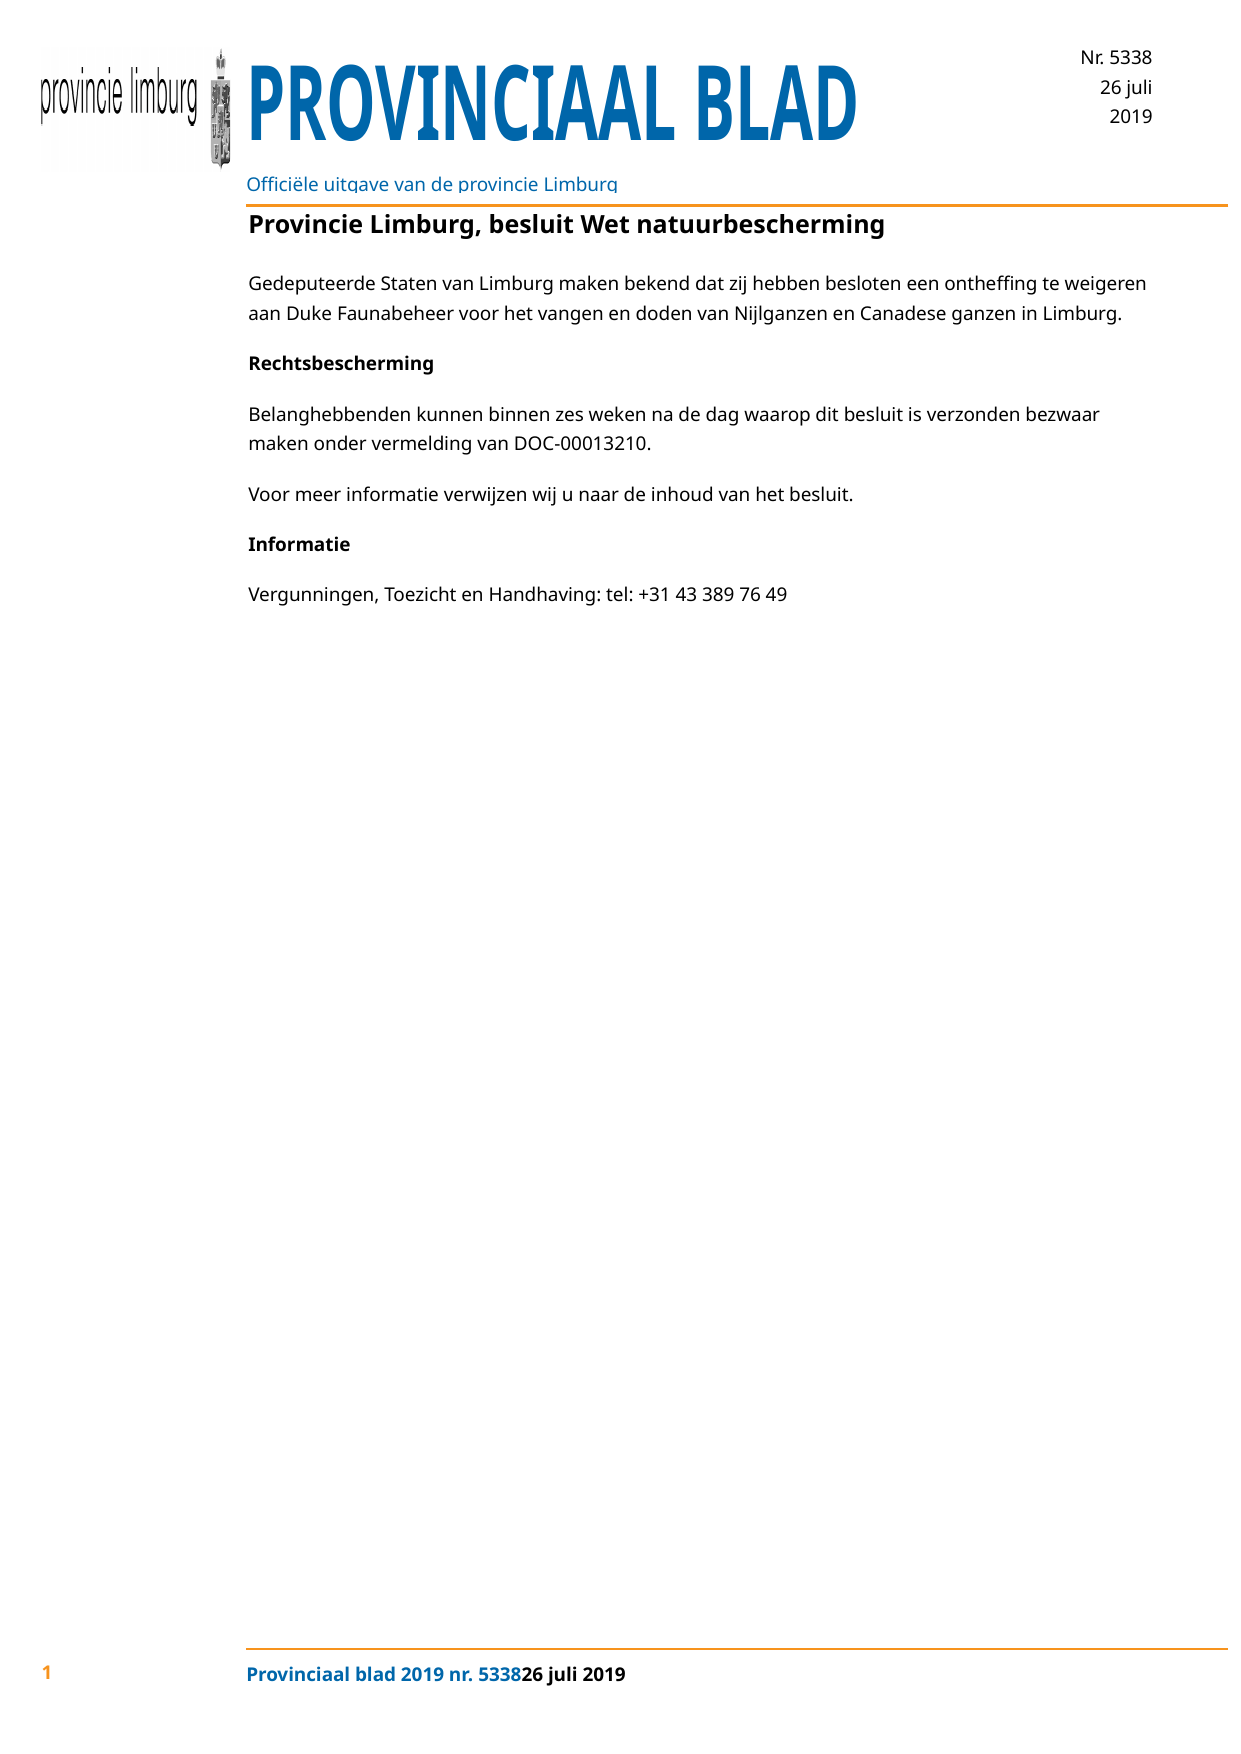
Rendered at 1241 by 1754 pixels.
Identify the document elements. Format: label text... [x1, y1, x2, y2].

text Informatie [248, 531, 1152, 557]
text Vergunningen, Toezicht en Handhaving: tel: +31 43 389 76 49 [248, 582, 1152, 607]
text Gedeputeerde Staten van Limburg maken bekend dat zij hebben besloten een ontheffing te weigeren aan Duke Faunabeheer voor het vangen en doden van Nijlganzen en Canadese ganzen in Limburg. [248, 270, 1152, 326]
text Rechtsbescherming [248, 350, 1152, 376]
text Belanghebbenden kunnen binnen zes weken na de dag waarop dit besluit is verzonden bezwaar maken onder vermelding van DOC-00013210. [248, 401, 1152, 456]
picture [41, 47, 231, 172]
text Provincie Limburg, besluit Wet natuurbescherming [248, 207, 1152, 241]
text Voor meer informatie verwijzen wij u naar de inhoud van het besluit. [248, 481, 1152, 506]
